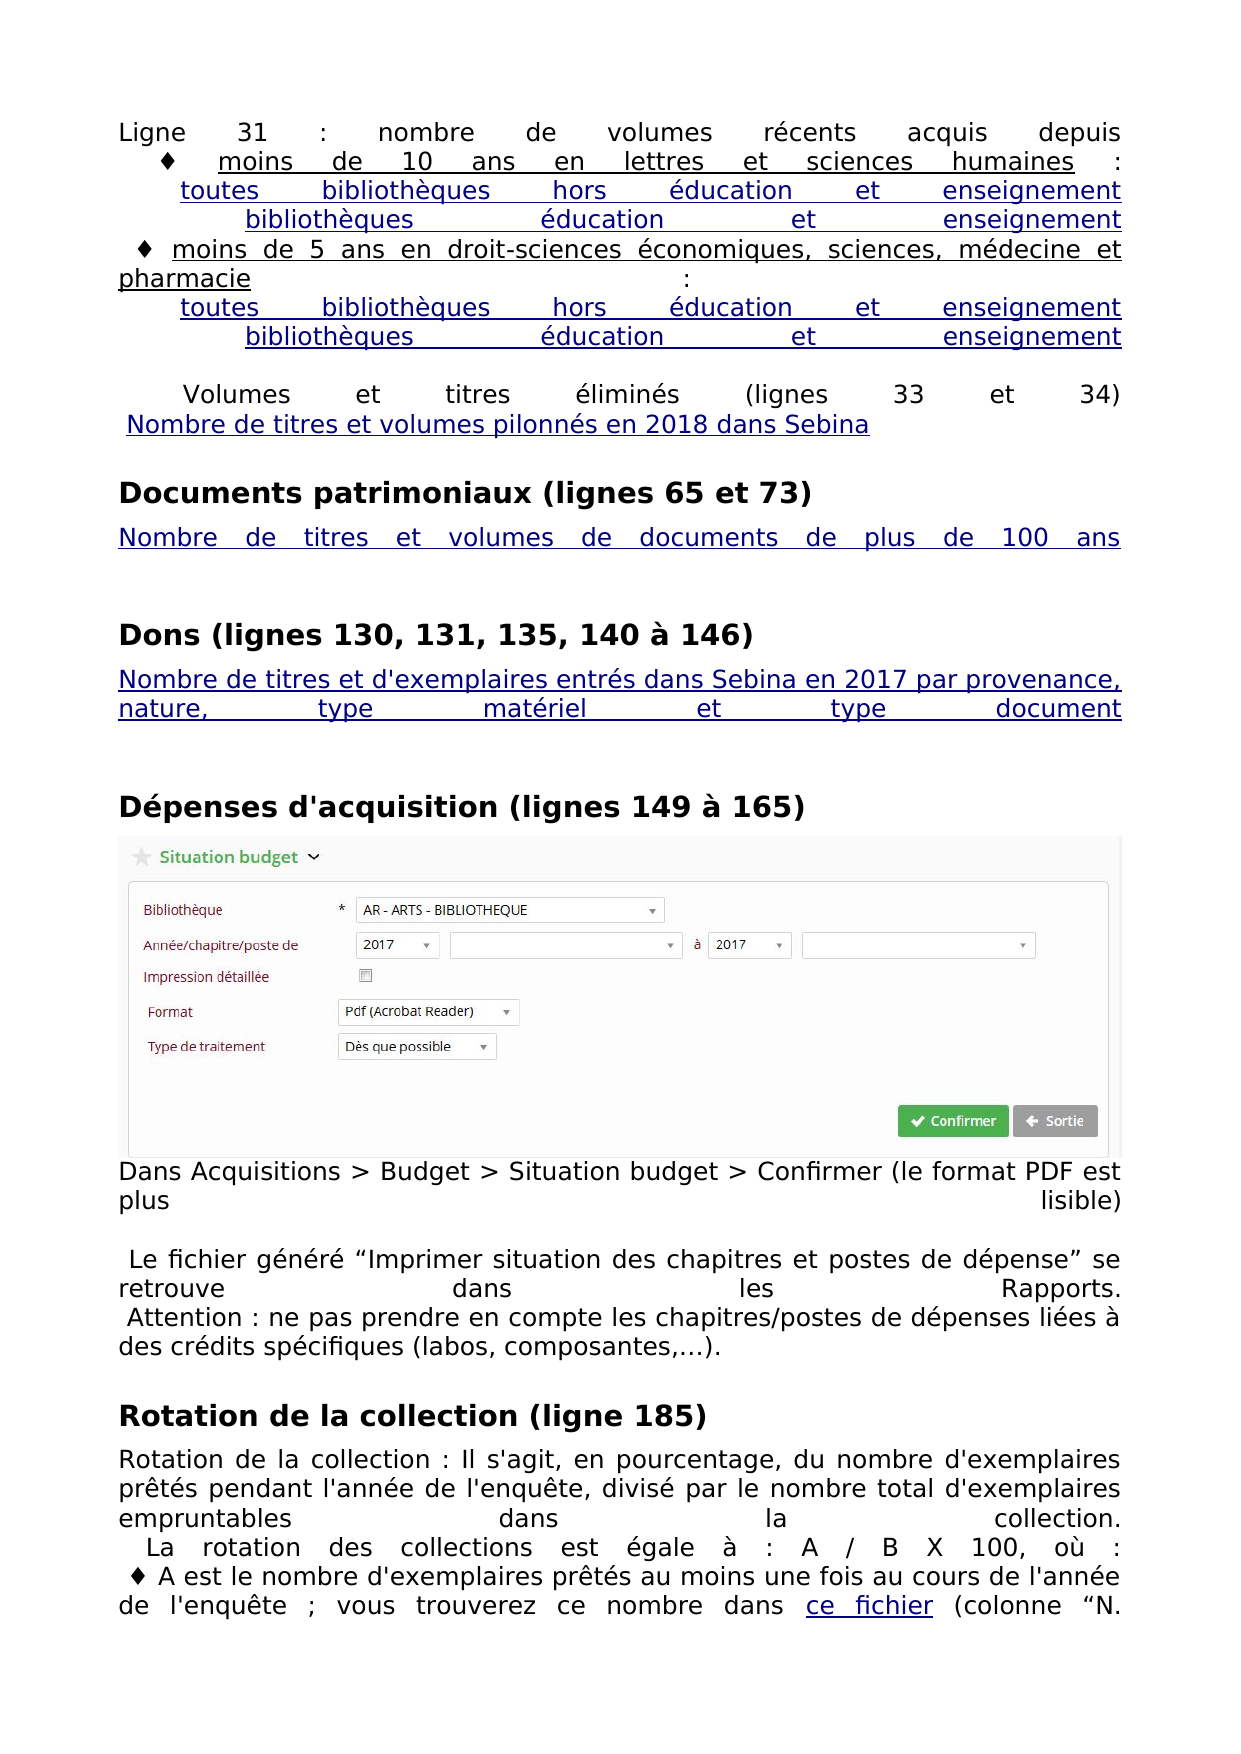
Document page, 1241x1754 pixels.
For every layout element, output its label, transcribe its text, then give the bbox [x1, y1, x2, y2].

picture [118, 836, 1123, 1158]
text Ligne 31 : nombre de volumes récents acquis depuis ♦ moins de 10 ans en lettres et sciences humaines : toutes bibliothèques hors éducation et enseignement bibliothèques éducation et enseignement ♦ moins de 5 ans en droit‑sciences économiques, sciences, médecine et pharmacie : toutes bibliothèques hors éducation et enseignement bibliothèques éducation et enseignement Volumes et titres éliminés (lignes 33 et 34) Nombre de titres et volumes pilonnés en 2018 dans Sebina [118, 118, 1122, 439]
subtitle Dons (lignes 130, 131, 135, 140 à 146) [118, 619, 1122, 653]
text nature, type matériel et type document [118, 692, 1122, 719]
subtitle Rotation de la collection (ligne 185) [118, 1399, 1122, 1433]
subtitle Documents patrimoniaux (lignes 65 et 73) [118, 476, 1122, 510]
text Dans Acquisitions > Budget > Situation budget > Confirmer (le format PDF est plus lisible) Le fichier généré “Imprimer situation des chapitres et postes de dépense” se retrouve dans les Rapports. Attention : ne pas prendre en compte les chapitres/postes de dépenses liées à des crédits spécifiques (labos, composantes,…). [118, 1158, 1122, 1361]
text [118, 721, 1122, 753]
text Nombre de titres et volumes de documents de plus de 100 ans [118, 523, 1122, 581]
text Rotation de la collection : Il s'agit, en pourcentage, du nombre d'exemplaires prêtés pendant l'année de l'enquête, divisé par le nombre total d'exemplaires empruntables dans la collection. La rotation des collections est égale à : A / B X 100, où : ♦ A est le nombre d'exemplaires prêtés au moins une fois au cours de l'année de l'enquête ; vous trouverez ce nombre dans ce fichier (colonne “N. [118, 1445, 1122, 1620]
text Nombre de titres et d'exemplaires entrés dans Sebina en 2017 par provenance, [118, 665, 1122, 690]
subtitle Dépenses d'acquisition (lignes 149 à 165) [118, 790, 1122, 824]
